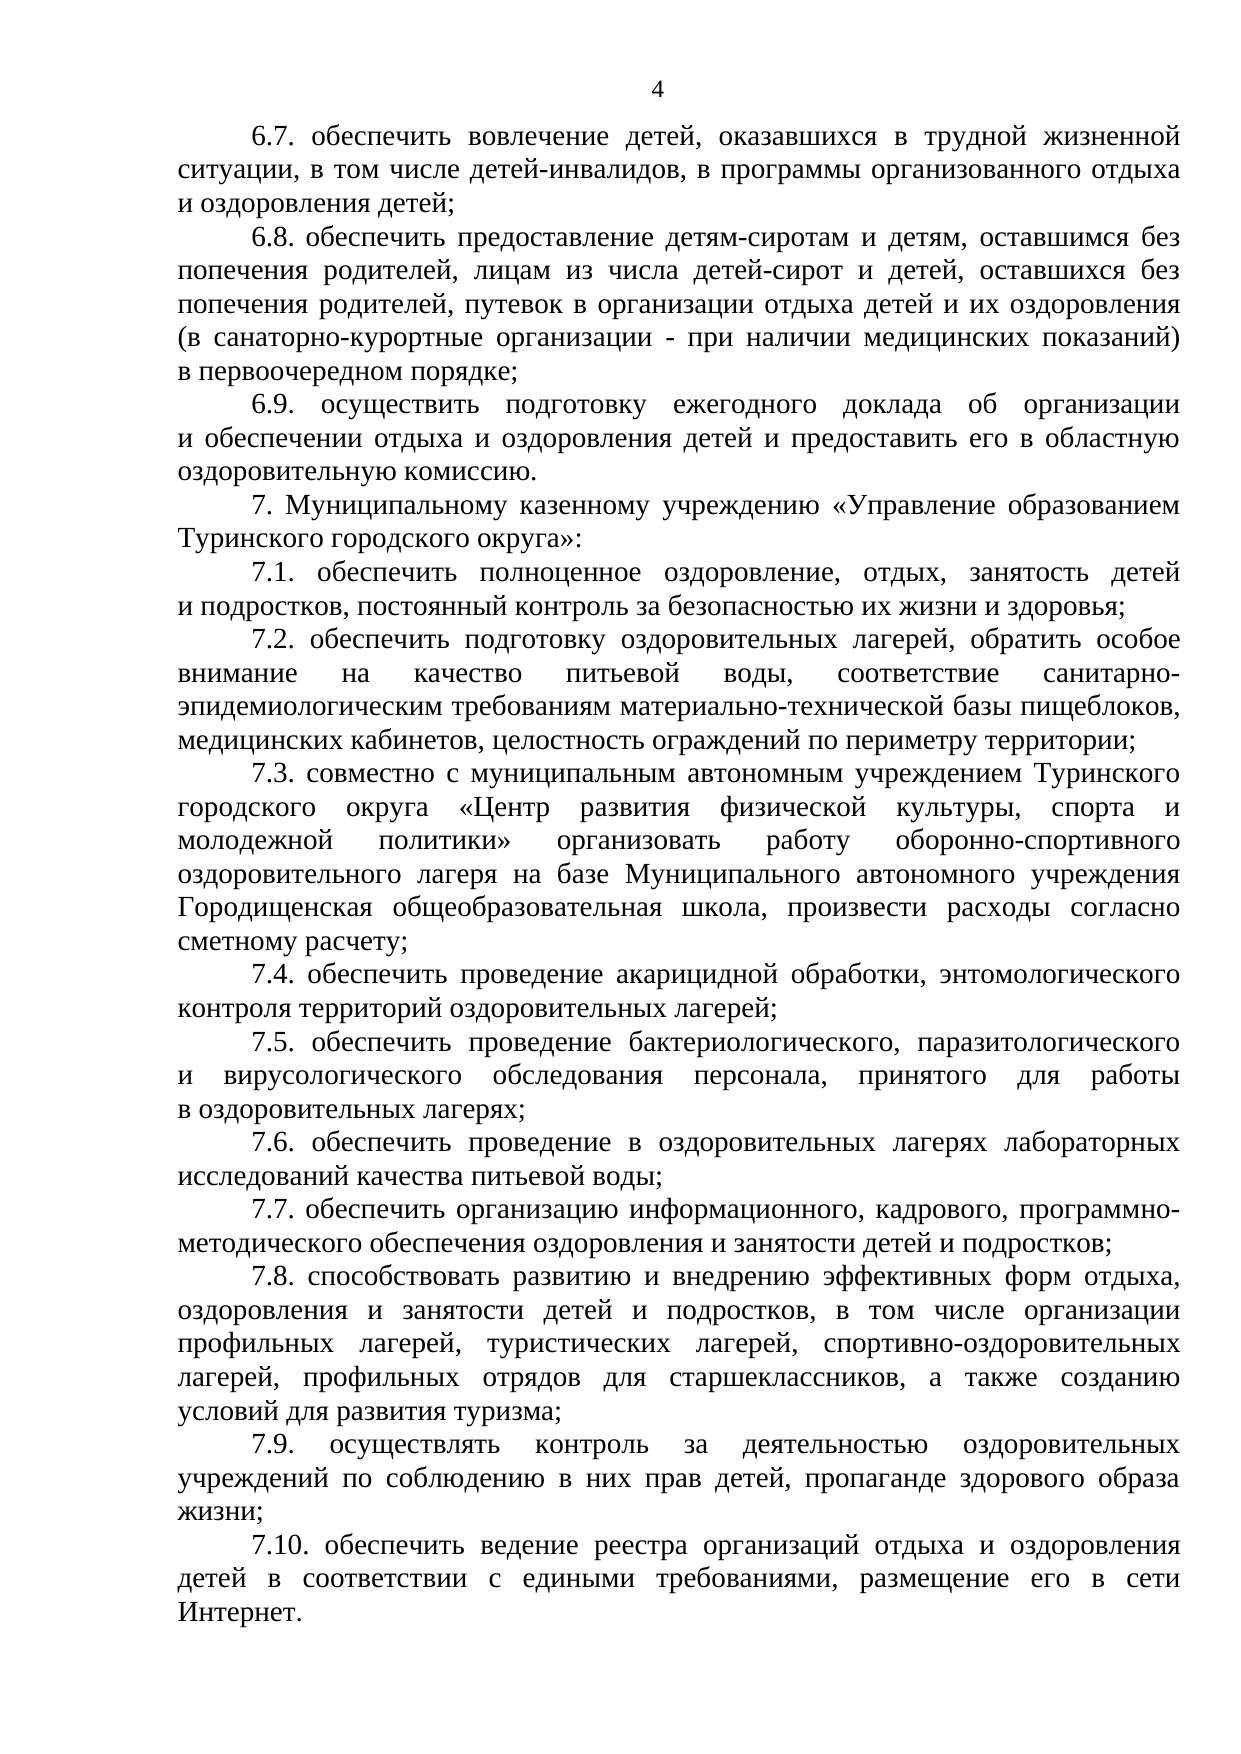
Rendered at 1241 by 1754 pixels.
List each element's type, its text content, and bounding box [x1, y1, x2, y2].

text 7.4. обеспечить проведение акарицидной обработки, энтомологического контроля территорий оздоровительных лагерей; [177, 957, 1181, 1024]
text 7.1. обеспечить полноценное оздоровление, отдых, занятость детей и подростков, постоянный контроль за безопасностью их жизни и здоровья; [177, 554, 1181, 621]
text 6.9. осуществить подготовку ежегодного доклада об организации и обеспечении отдыха и оздоровления детей и предоставить его в областную оздоровительную комиссию. [177, 386, 1181, 487]
text 7.7. обеспечить организацию информационного, кадрового, программно-методического обеспечения оздоровления и занятости детей и подростков; [177, 1191, 1181, 1258]
text 7.8. способствовать развитию и внедрению эффективных форм отдыха, оздоровления и занятости детей и подростков, в том числе организации профильных лагерей, туристических лагерей, спортивно-оздоровительных лагерей, профильных отрядов для старшеклассников, а также созданию условий для развития туризма; [177, 1258, 1181, 1426]
text 6.8. обеспечить предоставление детям-сиротам и детям, оставшимся без попечения родителей, лицам из числа детей-сирот и детей, оставшихся без попечения родителей, путевок в организации отдыха детей и их оздоровления (в санаторно-курортные организации - при наличии медицинских показаний) в первоочередном порядке; [177, 219, 1181, 386]
text 7.6. обеспечить проведение в оздоровительных лагерях лабораторных исследований качества питьевой воды; [177, 1124, 1181, 1191]
text 7. Муниципальному казенному учреждению «Управление образованием Туринского городского округа»: [177, 487, 1181, 554]
text 6.7. обеспечить вовлечение детей, оказавшихся в трудной жизненной ситуации, в том числе детей-инвалидов, в программы организованного отдыха и оздоровления детей; [177, 118, 1181, 219]
text 7.10. обеспечить ведение реестра организаций отдыха и оздоровления детей в соответствии с едиными требованиями, размещение его в сети Интернет. [177, 1527, 1181, 1627]
text 7.3. совместно с муниципальным автономным учреждением Туринского городского округа «Центр развития физической культуры, спорта и молодежной политики» организовать работу оборонно-спортивного оздоровительного лагеря на базе Муниципального автономного учреждения Городищенская общеобразовательная школа, произвести расходы согласно сметному расчету; [177, 755, 1181, 957]
text 7.2. обеспечить подготовку оздоровительных лагерей, обратить особое внимание на качество питьевой воды, соответствие санитарно-эпидемиологическим требованиям материально-технической базы пищеблоков, медицинских кабинетов, целостность ограждений по периметру территории; [177, 621, 1181, 755]
text 7.5. обеспечить проведение бактериологического, паразитологического и вирусологического обследования персонала, принятого для работы в оздоровительных лагерях; [177, 1024, 1181, 1124]
text 7.9. осуществлять контроль за деятельностью оздоровительных учреждений по соблюдению в них прав детей, пропаганде здорового образа жизни; [177, 1426, 1181, 1527]
